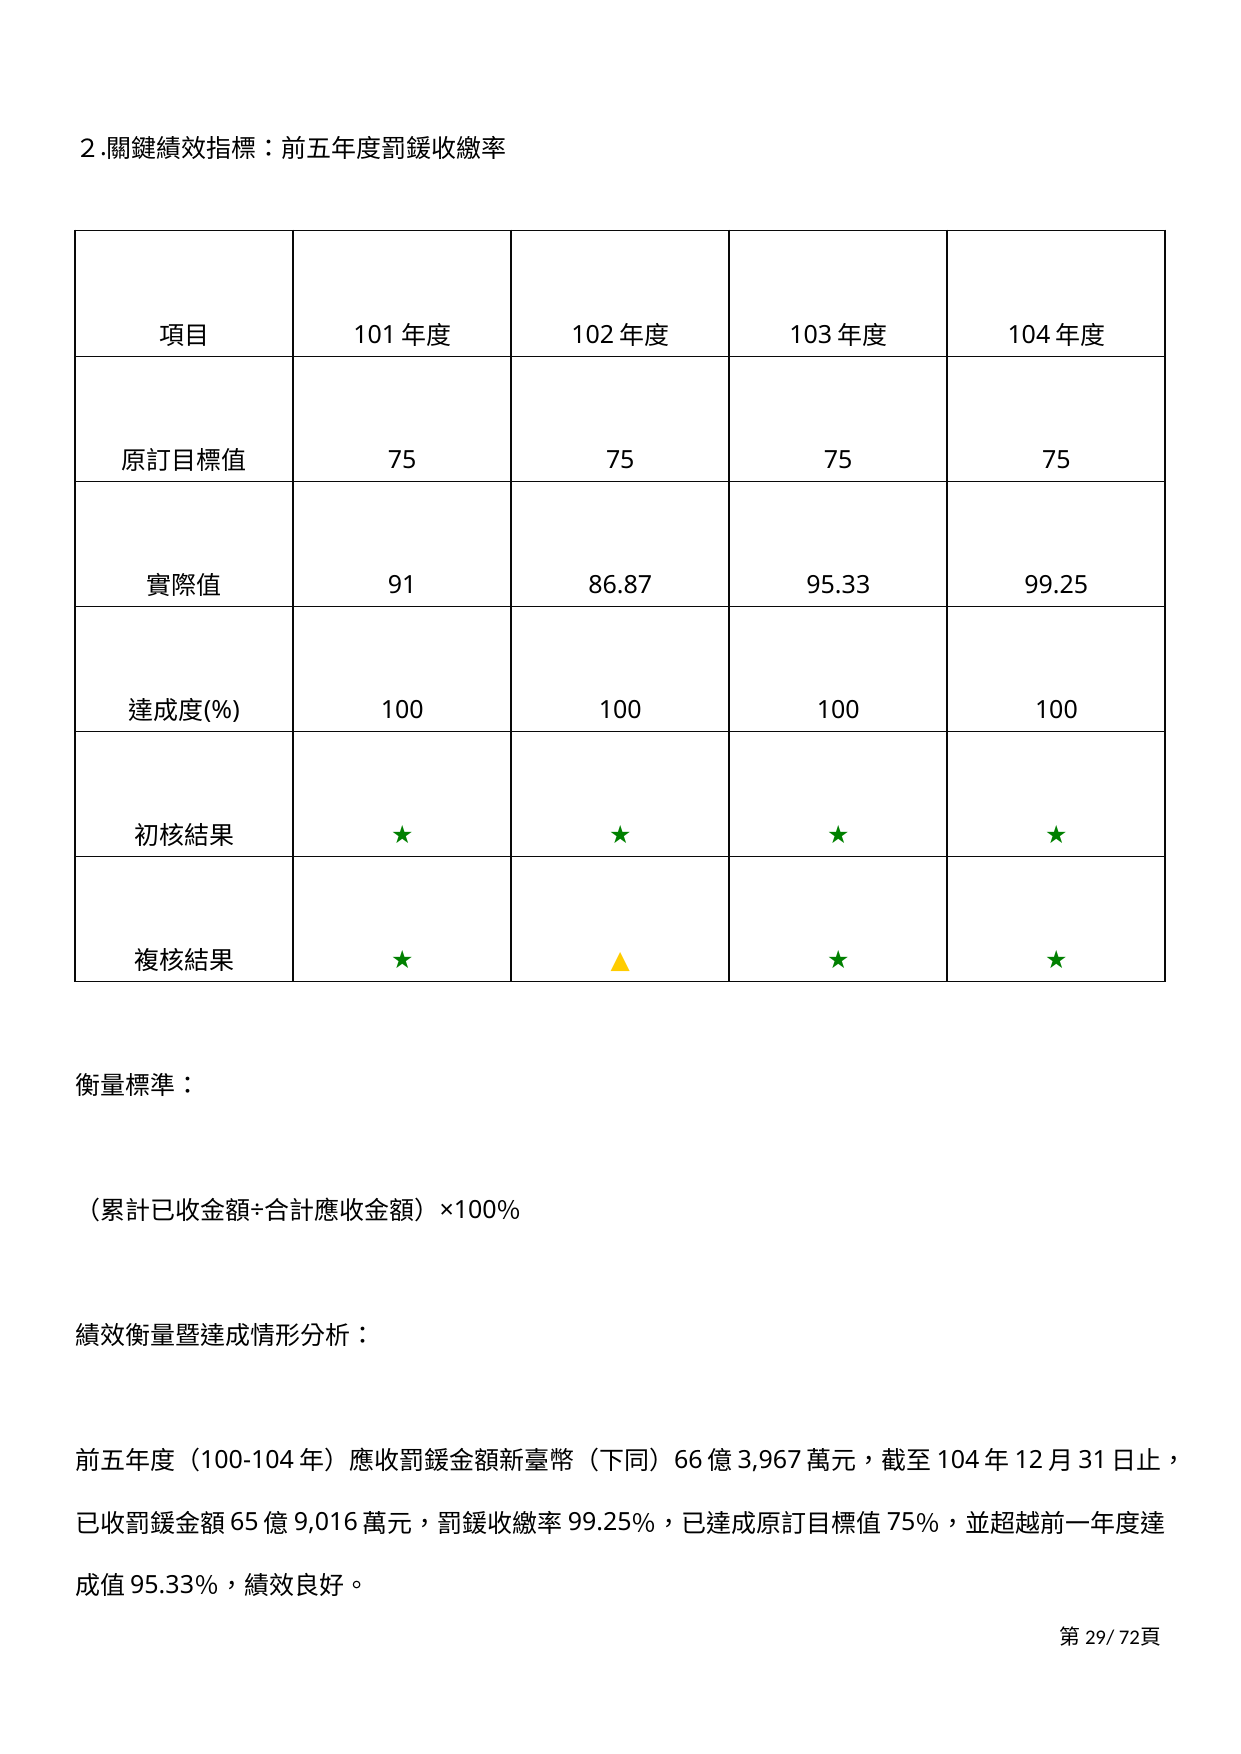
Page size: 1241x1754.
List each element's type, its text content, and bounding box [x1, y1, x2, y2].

table_header 項目 [76, 231, 292, 356]
table_cell ★ [730, 732, 946, 856]
table_header 104年度 [948, 231, 1164, 356]
table_cell 實際值 [76, 482, 292, 606]
table_cell ★ [948, 732, 1164, 856]
table_header 103年度 [730, 231, 946, 356]
table_cell ★ [948, 857, 1164, 981]
text 衡量標準： [75, 1042, 1165, 1104]
table_cell 原訂目標值 [76, 357, 292, 481]
table_cell ★ [294, 732, 510, 856]
table_cell 100 [512, 607, 728, 731]
table_cell 75 [730, 357, 946, 481]
table_cell ★ [294, 857, 510, 981]
table_cell 95.33 [730, 482, 946, 606]
table_cell 100 [730, 607, 946, 731]
table_cell ★ [512, 732, 728, 856]
subtitle ２.關鍵績效指標：前五年度罰鍰收繳率 [75, 104, 1165, 167]
table_cell ▲ [512, 857, 728, 981]
table_cell 複核結果 [76, 857, 292, 981]
table_cell ★ [730, 857, 946, 981]
table_cell 100 [294, 607, 510, 731]
text 績效衡量暨達成情形分析： [75, 1292, 1165, 1354]
table_header 102年度 [512, 231, 728, 356]
table_cell 75 [512, 357, 728, 481]
table_cell 75 [948, 357, 1164, 481]
text 前五年度（100-104年）應收罰鍰金額新臺幣（下同）66億3,967萬元，截至104年12月31日止，已收罰鍰金額65億9,016萬元，罰鍰收繳率99.25％，已達成原訂目標值75％，並超越前一年度達成值95.33％，績效良好。 [75, 1417, 1165, 1604]
table_cell 86.87 [512, 482, 728, 606]
table_cell 99.25 [948, 482, 1164, 606]
table_cell 75 [294, 357, 510, 481]
table_cell 100 [948, 607, 1164, 731]
table_header 101年度 [294, 231, 510, 356]
table_cell 初核結果 [76, 732, 292, 856]
text （累計已收金額÷合計應收金額）×100％ [75, 1167, 1165, 1229]
table_cell 達成度(%) [76, 607, 292, 731]
table_cell 91 [294, 482, 510, 606]
